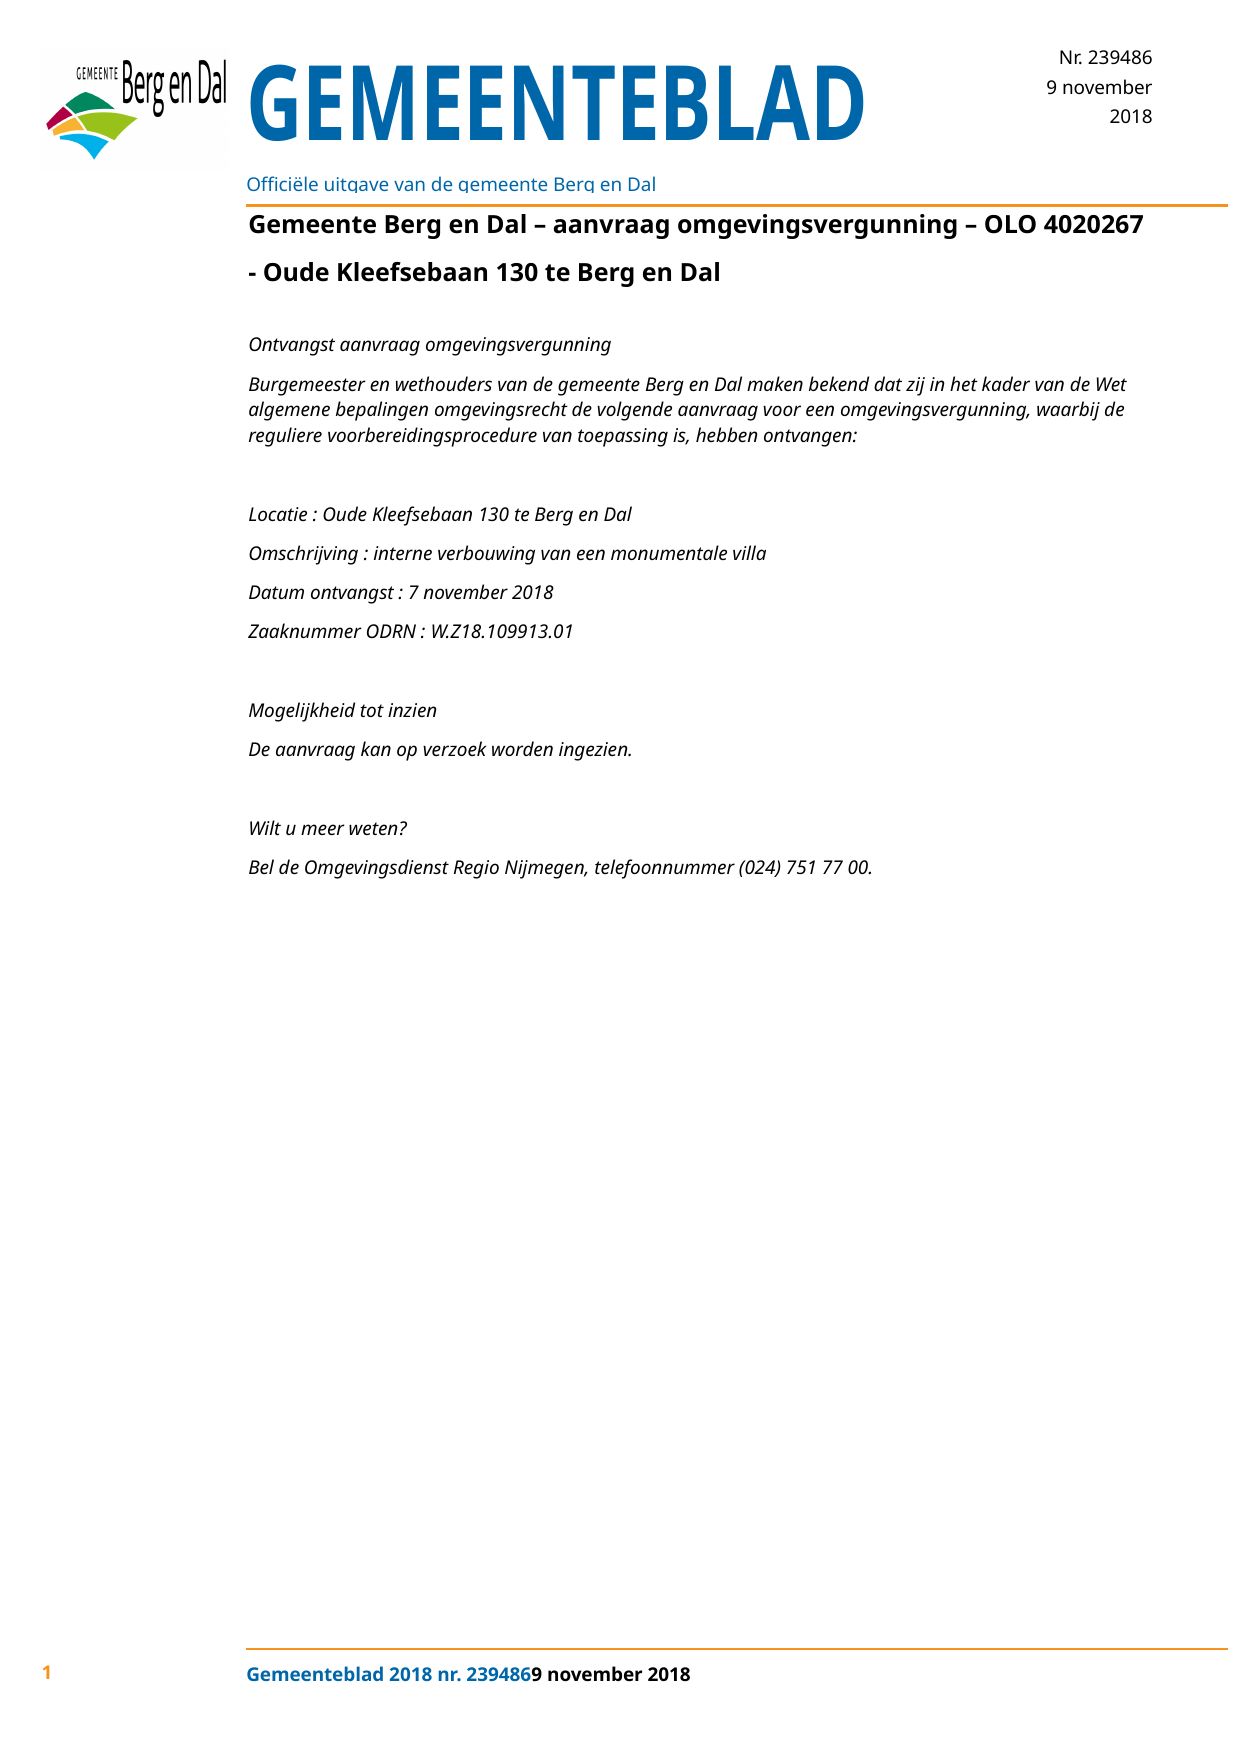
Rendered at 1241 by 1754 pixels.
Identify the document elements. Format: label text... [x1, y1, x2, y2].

text Wilt u meer weten? [248, 815, 1152, 841]
text Ontvangst aanvraag omgevingsvergunning [248, 331, 1152, 357]
text Omschrijving : interne verbouwing van een monumentale villa [248, 540, 1152, 566]
text De aanvraag kan op verzoek worden ingezien. [248, 736, 1152, 762]
text Bel de Omgevingsdienst Regio Nijmegen, telefoonnummer (024) 751 77 00. [248, 854, 1152, 880]
picture [41, 47, 231, 172]
text Datum ontvangst : 7 november 2018 [248, 579, 1152, 605]
text Locatie : Oude Kleefsebaan 130 te Berg en Dal [248, 501, 1152, 526]
text Gemeente Berg en Dal – aanvraag omgevingsvergunning – OLO 4020267 - Oude Kleefsebaan 130 te Berg en Dal [248, 207, 1152, 288]
text Mogelijkheid tot inzien [248, 697, 1152, 723]
text Burgemeester en wethouders van de gemeente Berg en Dal maken bekend dat zij in het kader van de Wet algemene bepalingen omgevingsrecht de volgende aanvraag voor een omgevingsvergunning, waarbij de reguliere voorbereidingsprocedure van toepassing is, hebben ontvangen: [248, 371, 1152, 448]
text Zaaknummer ODRN : W.Z18.109913.01 [248, 618, 1152, 644]
